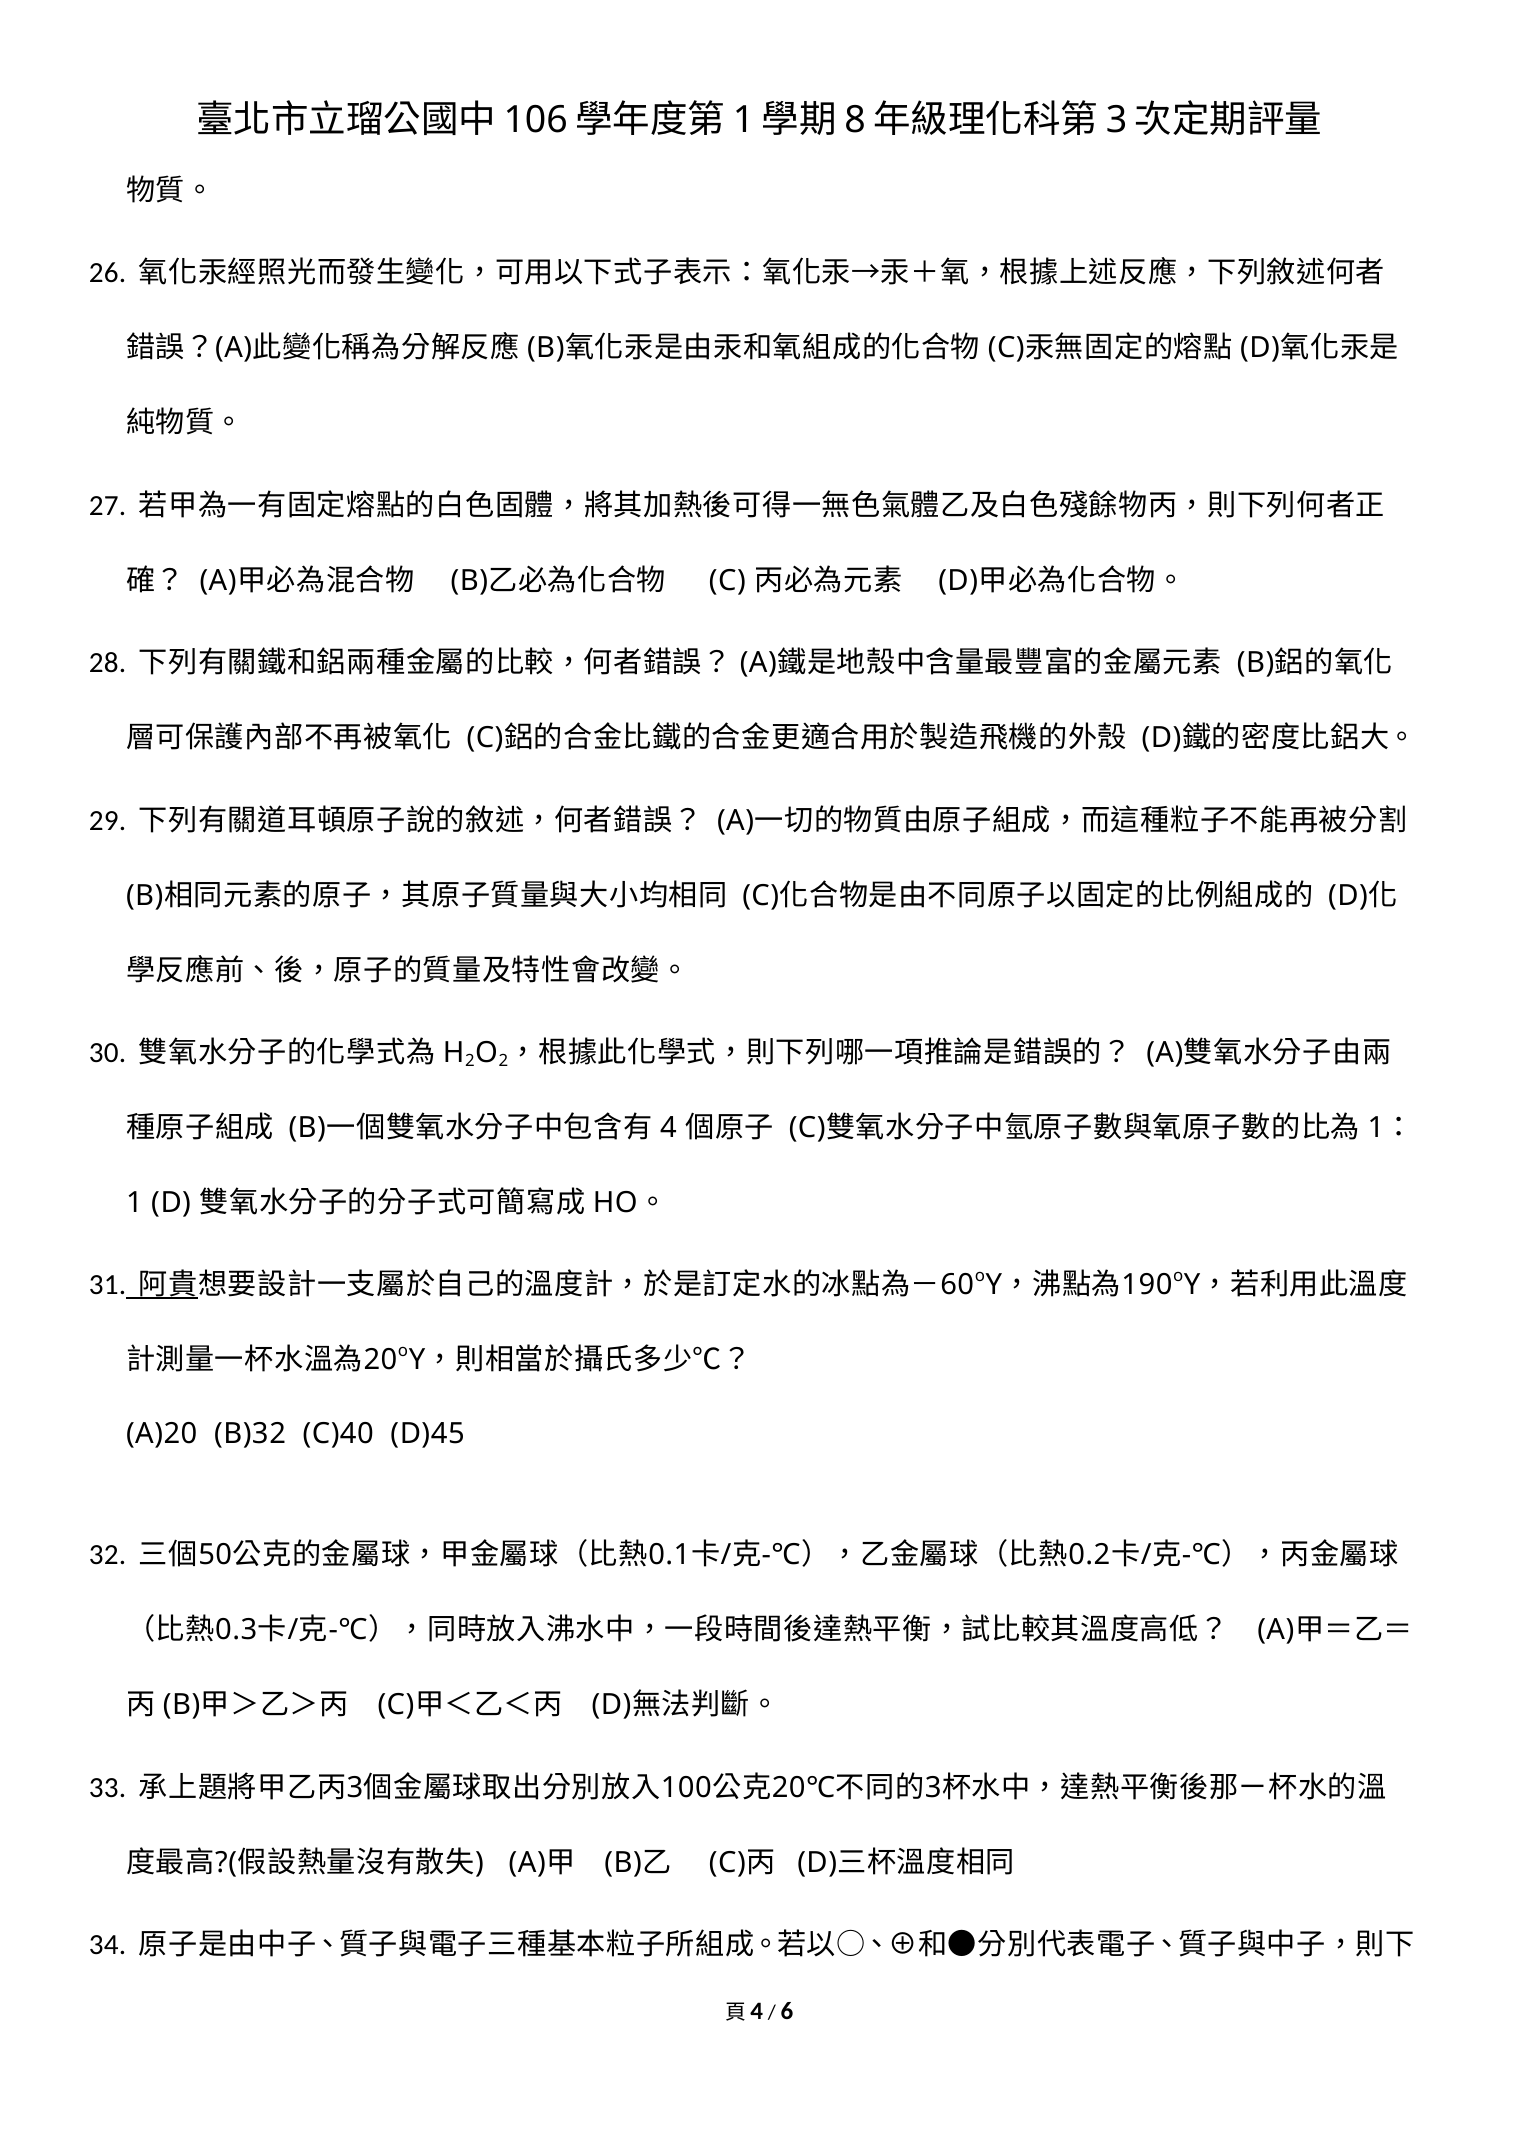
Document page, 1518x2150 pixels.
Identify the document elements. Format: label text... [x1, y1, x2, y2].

list 下列有關鐵和鋁兩種金屬的比較，何者錯誤？ (A)鐵是地殼中含量最豐富的金屬元素 (B)鋁的氧化層可保護內部不再被氧化 (C)鋁的合金比鐵的合金更適合用於製造飛機的外殼 (D)鐵的密度比鋁大。 [89, 622, 1414, 772]
list 原子是由中子、質子與電子三種基本粒子所組成。若以○、⊕和●分別代表電子、質子與中子，則下 [89, 1904, 1414, 1979]
list 承上題將甲乙丙3個金屬球取出分別放入100公克20℃不同的3杯水中，達熱平衡後那ㄧ杯水的溫度最高?(假設熱量沒有散失) (A)甲 (B)乙 (C)丙 (D)三杯溫度相同 [89, 1747, 1414, 1897]
list 下列有關道耳頓原子說的敘述，何者錯誤？ (A)一切的物質由原子組成，而這種粒子不能再被分割(B)相同元素的原子，其原子質量與大小均相同 (C)化合物是由不同原子以固定的比例組成的 (D)化學反應前、後，原子的質量及特性會改變。 [89, 780, 1414, 1005]
list 下列有關元素和化合物的敘述，何者錯誤？ (A)兩者皆為純物質 (B)元素能組成化合物，化合物也能分解出它的成分元素 (C)化合物有固定的沸點 (D)元素及化合物皆可用加熱等化學方法分解出其他物質。 [89, 150, 1414, 225]
list 阿貴想要設計一支屬於自己的溫度計，於是訂定水的冰點為－60oY，沸點為190oY，若利用此溫度計測量一杯水溫為20oY，則相當於攝氏多少℃？ (A)20 (B)32 (C)40 (D)45 [89, 1245, 1414, 1507]
list 若甲為一有固定熔點的白色固體，將其加熱後可得一無色氣體乙及白色殘餘物丙，則下列何者正確？ (A)甲必為混合物 (B)乙必為化合物 (C) 丙必為元素 (D)甲必為化合物。 [89, 465, 1414, 615]
list 氧化汞經照光而發生變化，可用以下式子表示：氧化汞→汞＋氧，根據上述反應，下列敘述何者錯誤？(A)此變化稱為分解反應 (B)氧化汞是由汞和氧組成的化合物 (C)汞無固定的熔點 (D)氧化汞是純物質。 [89, 233, 1414, 458]
list 三個50公克的金屬球，甲金屬球（比熱0.1卡/克-℃），乙金屬球（比熱0.2卡/克-℃），丙金屬球（比熱0.3卡/克-℃），同時放入沸水中，一段時間後達熱平衡，試比較其溫度高低？ (A)甲＝乙＝丙 (B)甲＞乙＞丙 (C)甲＜乙＜丙 (D)無法判斷。 [89, 1514, 1414, 1739]
list 雙氧水分子的化學式為 H2O2，根據此化學式，則下列哪一項推論是錯誤的？ (A)雙氧水分子由兩種原子組成 (B)一個雙氧水分子中包含有 4 個原子 (C)雙氧水分子中氫原子數與氧原子數的比為 1：1 (D) 雙氧水分子的分子式可簡寫成 HO。 [89, 1012, 1414, 1237]
